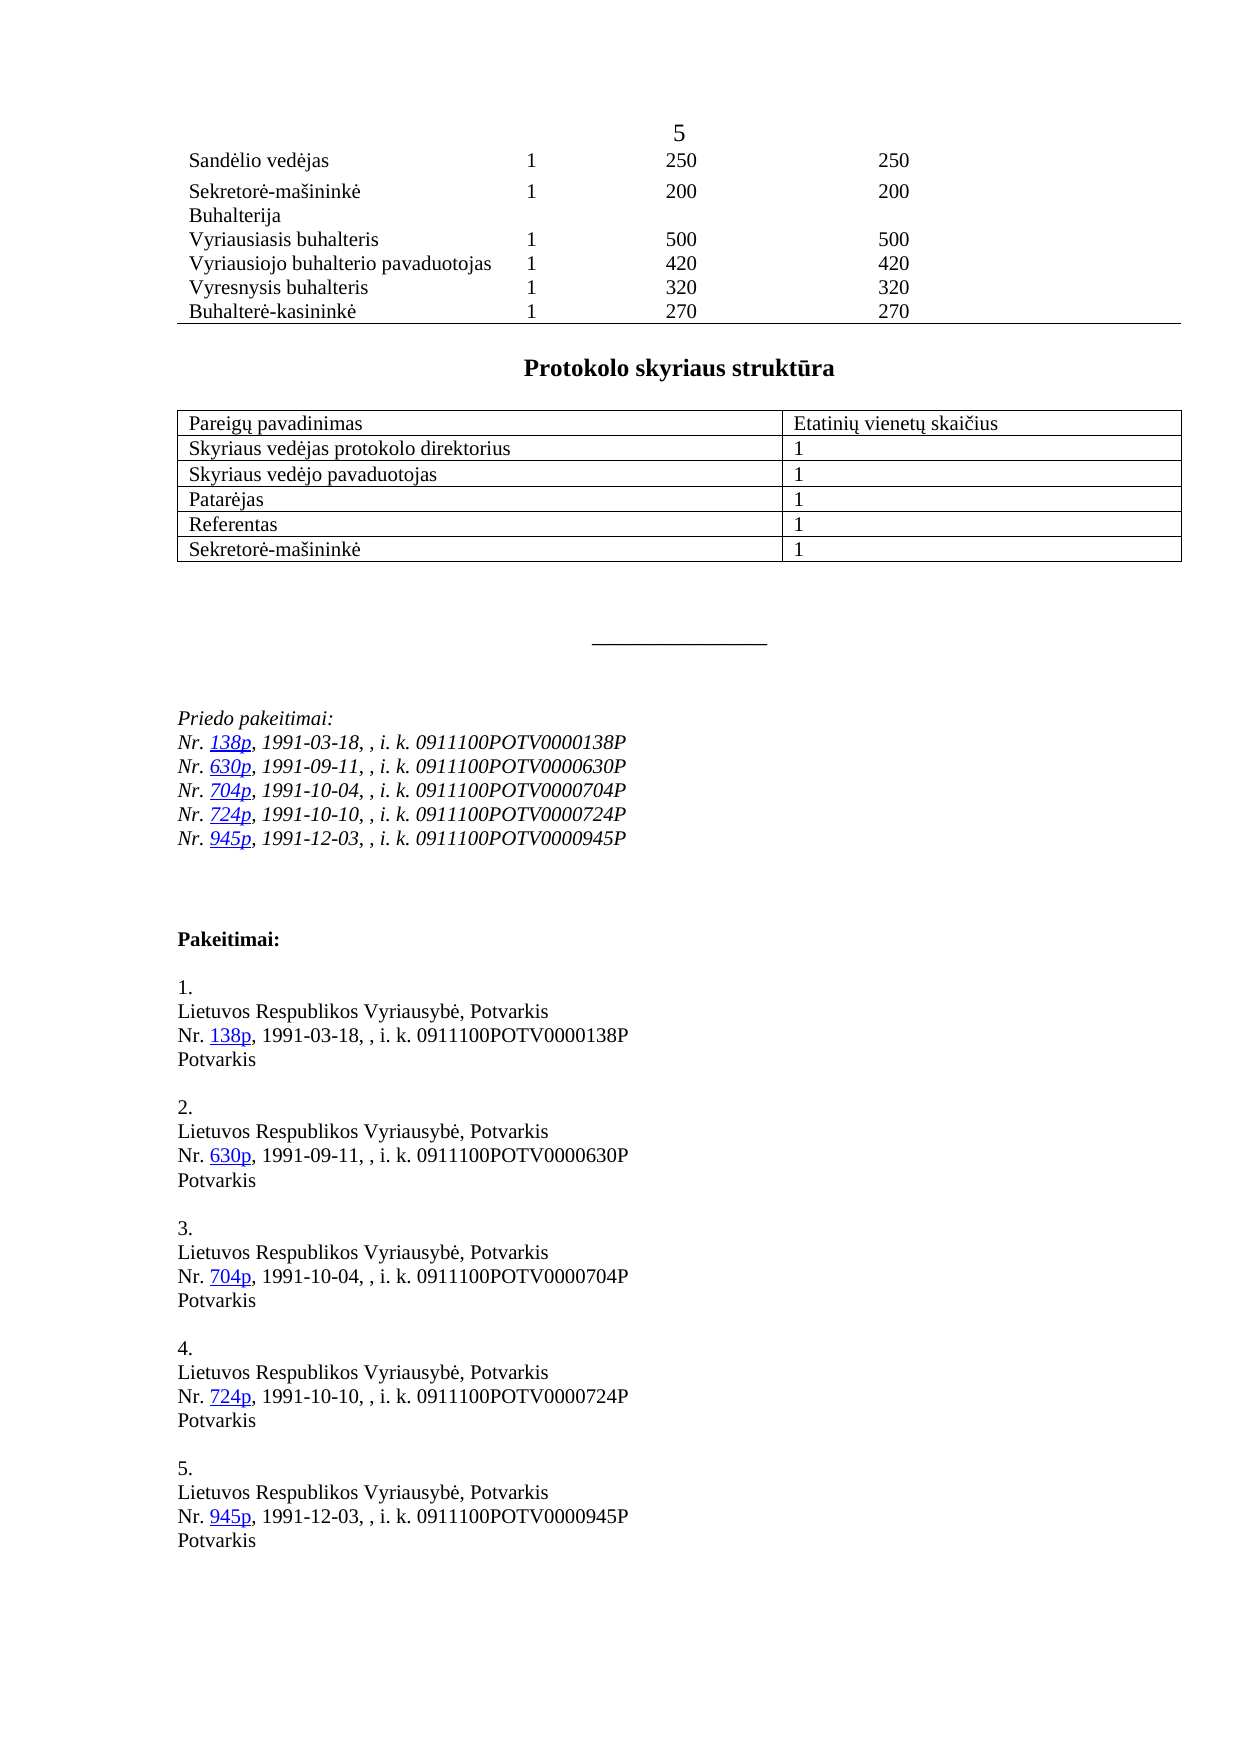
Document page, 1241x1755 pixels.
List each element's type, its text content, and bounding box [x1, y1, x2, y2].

text Pakeitimai: [177, 927, 1181, 951]
text Nr. 945p, 1991-12-03, , i. k. 0911100POTV0000945P [177, 826, 1181, 850]
text Lietuvos Respublikos Vyriausybė, Potvarkis [177, 1480, 1181, 1504]
table_cell 1 [783, 537, 1181, 561]
text Potvarkis [177, 1047, 1181, 1071]
table_cell 1 [783, 436, 1181, 460]
text Nr. 945p, 1991-12-03, , i. k. 0911100POTV0000945P [177, 1504, 1181, 1528]
text Nr. 724p, 1991-10-10, , i. k. 0911100POTV0000724P [177, 802, 1181, 826]
table_cell Skyriaus vedėjo pavaduotojas [178, 461, 782, 486]
table_cell 1 [515, 227, 654, 251]
table_cell 320 [654, 275, 867, 299]
table_cell Vyriausiojo buhalterio pavaduotojas [177, 251, 515, 275]
text Nr. 704p, 1991-10-04, , i. k. 0911100POTV0000704P [177, 1264, 1181, 1288]
table_cell 200 [654, 179, 867, 203]
text Nr. 138p, 1991-03-18, , i. k. 0911100POTV0000138P [177, 1023, 1181, 1047]
text 4. [177, 1336, 1181, 1360]
text ______________ [177, 619, 1181, 648]
text Lietuvos Respublikos Vyriausybė, Potvarkis [177, 1240, 1181, 1264]
table_cell 420 [654, 251, 867, 275]
table_cell 250 [654, 148, 867, 178]
table_cell Patarėjas [178, 487, 782, 511]
table_cell 1 [515, 251, 654, 275]
table_cell Buhalterija [177, 203, 515, 227]
text 3. [177, 1216, 1181, 1240]
text Priedo pakeitimai: [177, 706, 1181, 730]
table_cell 1 [515, 179, 654, 203]
table_cell Skyriaus vedėjas protokolo direktorius [178, 436, 782, 460]
table_header Etatinių vienetų skaičius [783, 411, 1181, 435]
table_cell 1 [515, 275, 654, 299]
table_cell 1 [515, 299, 654, 323]
table_cell Sandėlio vedėjas [177, 148, 515, 178]
text Nr. 138p, 1991-03-18, , i. k. 0911100POTV0000138P [177, 730, 1181, 754]
table_cell Referentas [178, 512, 782, 536]
table_cell Buhalterė-kasininkė [177, 299, 515, 323]
table_cell Vyriausiasis buhalteris [177, 227, 515, 251]
text Potvarkis [177, 1167, 1181, 1192]
table_cell 1 [783, 461, 1181, 486]
table_header Pareigų pavadinimas [178, 411, 782, 435]
table_cell 270 [654, 299, 867, 323]
text Lietuvos Respublikos Vyriausybė, Potvarkis [177, 1360, 1181, 1384]
text Potvarkis [177, 1288, 1181, 1312]
table_cell 320 [867, 275, 1181, 299]
text Lietuvos Respublikos Vyriausybė, Potvarkis [177, 999, 1181, 1023]
text Potvarkis [177, 1528, 1181, 1552]
text Nr. 630p, 1991-09-11, , i. k. 0911100POTV0000630P [177, 754, 1181, 778]
table_cell Sekretorė-mašininkė [178, 537, 782, 561]
table_cell 1 [515, 148, 654, 178]
table_cell 270 [867, 299, 1181, 323]
table_cell 1 [783, 512, 1181, 536]
text Protokolo skyriaus struktūra [177, 353, 1181, 381]
table_cell 200 [867, 179, 1181, 203]
text 1. [177, 975, 1181, 999]
table_cell [867, 203, 1181, 227]
text Potvarkis [177, 1408, 1181, 1432]
text Nr. 630p, 1991-09-11, , i. k. 0911100POTV0000630P [177, 1143, 1181, 1167]
table_cell Vyresnysis buhalteris [177, 275, 515, 299]
table_cell 500 [654, 227, 867, 251]
table_cell 1 [783, 487, 1181, 511]
text 2. [177, 1095, 1181, 1119]
text Nr. 704p, 1991-10-04, , i. k. 0911100POTV0000704P [177, 778, 1181, 802]
text Lietuvos Respublikos Vyriausybė, Potvarkis [177, 1119, 1181, 1143]
table_cell 420 [867, 251, 1181, 275]
table_cell 250 [867, 148, 1181, 178]
table_cell [654, 203, 867, 227]
text Nr. 724p, 1991-10-10, , i. k. 0911100POTV0000724P [177, 1384, 1181, 1408]
text 5. [177, 1456, 1181, 1480]
table_cell [515, 203, 654, 227]
table_cell Sekretorė-mašininkė [177, 179, 515, 203]
table_cell 500 [867, 227, 1181, 251]
